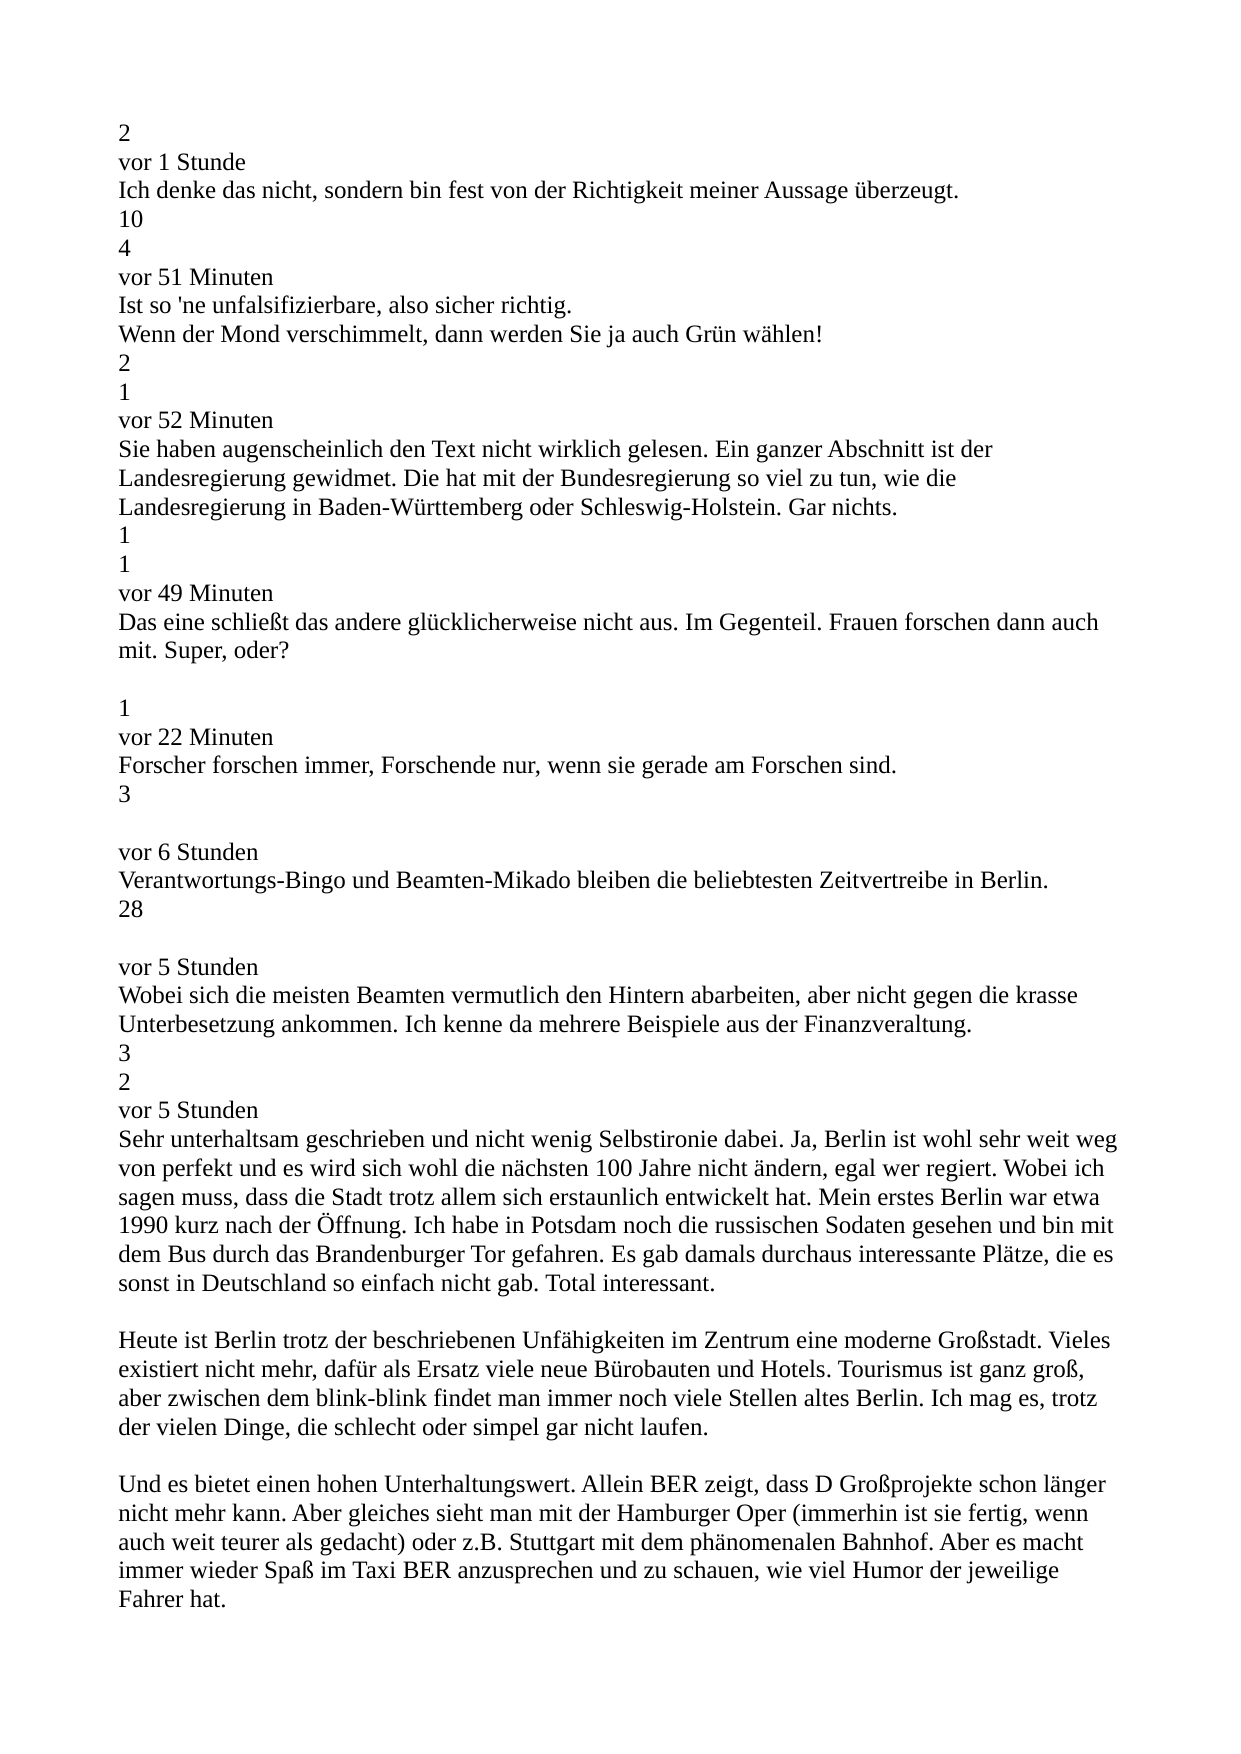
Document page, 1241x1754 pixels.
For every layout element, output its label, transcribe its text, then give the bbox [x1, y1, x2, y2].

text Ist so 'ne unfalsifizierbare, also sicher richtig. [118, 291, 1122, 319]
text vor 5 Stunden [118, 1096, 1122, 1124]
text Das eine schließt das andere glücklicherweise nicht aus. Im Gegenteil. Frauen forschen dann auch mit. Super, oder? [118, 607, 1122, 664]
text Ich denke das nicht, sondern bin fest von der Richtigkeit meiner Aussage überzeugt. [118, 176, 1122, 204]
text vor 49 Minuten [118, 578, 1122, 607]
text Heute ist Berlin trotz der beschriebenen Unfähigkeiten im Zentrum eine moderne Großstadt. Vieles existiert nicht mehr, dafür als Ersatz viele neue Bürobauten und Hotels. Tourismus ist ganz groß, aber zwischen dem blink-blink findet man immer noch viele Stellen altes Berlin. Ich mag es, trotz der vielen Dinge, die schlecht oder simpel gar nicht laufen. [118, 1326, 1122, 1441]
text 2 [118, 348, 1122, 377]
text Verantwortungs-Bingo und Beamten-Mikado bleiben die beliebtesten Zeitvertreibe in Berlin. [118, 866, 1122, 894]
text 1 [118, 377, 1122, 406]
text 1 [118, 549, 1122, 578]
text 2 [118, 1067, 1122, 1096]
text Sie haben augenscheinlich den Text nicht wirklich gelesen. Ein ganzer Abschnitt ist der Landesregierung gewidmet. Die hat mit der Bundesregierung so viel zu tun, wie die Landesregierung in Baden-Württemberg oder Schleswig-Holstein. Gar nichts. [118, 434, 1122, 521]
text vor 51 Minuten [118, 262, 1122, 291]
text vor 22 Minuten [118, 722, 1122, 751]
text Und es bietet einen hohen Unterhaltungswert. Allein BER zeigt, dass D Großprojekte schon länger nicht mehr kann. Aber gleiches sieht man mit der Hamburger Oper (immerhin ist sie fertig, wenn auch weit teurer als gedacht) oder z.B. Stuttgart mit dem phänomenalen Bahnhof. Aber es macht immer wieder Spaß im Taxi BER anzusprechen und zu schauen, wie viel Humor der jeweilige Fahrer hat. [118, 1469, 1122, 1613]
text 1 [118, 693, 1122, 722]
text vor 52 Minuten [118, 406, 1122, 434]
text 1 [118, 521, 1122, 549]
text 3 [118, 1038, 1122, 1067]
text vor 1 Stunde [118, 147, 1122, 176]
text 28 [118, 894, 1122, 923]
text 2 [118, 118, 1122, 147]
text Sehr unterhaltsam geschrieben und nicht wenig Selbstironie dabei. Ja, Berlin ist wohl sehr weit weg von perfekt und es wird sich wohl die nächsten 100 Jahre nicht ändern, egal wer regiert. Wobei ich sagen muss, dass die Stadt trotz allem sich erstaunlich entwickelt hat. Mein erstes Berlin war etwa 1990 kurz nach der Öffnung. Ich habe in Potsdam noch die russischen Sodaten gesehen und bin mit dem Bus durch das Brandenburger Tor gefahren. Es gab damals durchaus interessante Plätze, die es sonst in Deutschland so einfach nicht gab. Total interessant. [118, 1124, 1122, 1297]
text 3 [118, 779, 1122, 808]
text Forscher forschen immer, Forschende nur, wenn sie gerade am Forschen sind. [118, 751, 1122, 779]
text Wobei sich die meisten Beamten vermutlich den Hintern abarbeiten, aber nicht gegen die krasse Unterbesetzung ankommen. Ich kenne da mehrere Beispiele aus der Finanzveraltung. [118, 981, 1122, 1038]
text vor 6 Stunden [118, 837, 1122, 866]
text 10 [118, 204, 1122, 233]
text Wenn der Mond verschimmelt, dann werden Sie ja auch Grün wählen! [118, 319, 1122, 348]
text 4 [118, 233, 1122, 262]
text vor 5 Stunden [118, 952, 1122, 981]
